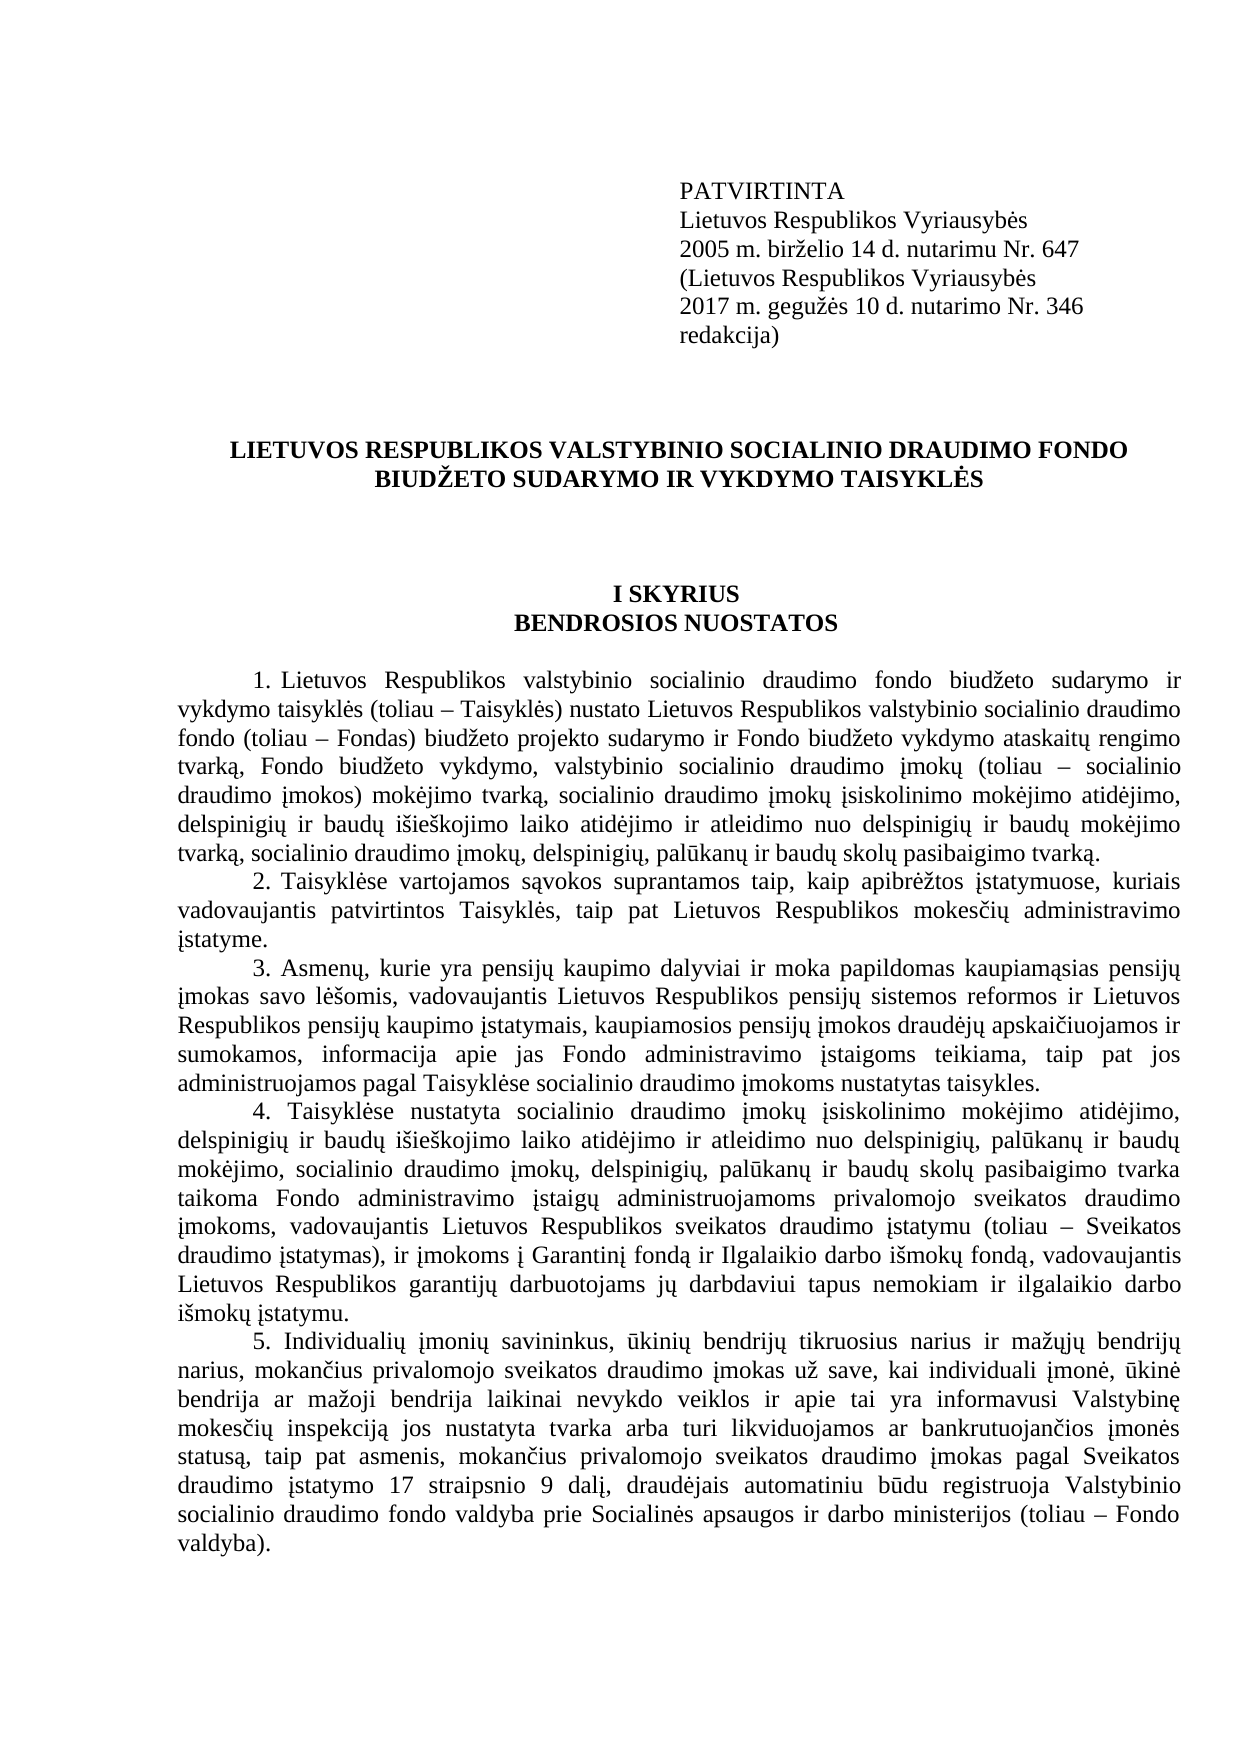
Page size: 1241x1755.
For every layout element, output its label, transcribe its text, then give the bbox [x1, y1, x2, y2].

text 2. Taisyklėse vartojamos sąvokos suprantamos taip, kaip apibrėžtos įstatymuose, kuriais vadovaujantis patvirtintos Taisyklės, taip pat Lietuvos Respublikos mokesčių administravimo įstatyme. [177, 866, 1181, 953]
text Lietuvos Respublikos valstybinio socialinio draudimo fondo biudžeto sudarymo ir vykdymo taisyklės [177, 435, 1181, 493]
text 3. Asmenų, kurie yra pensijų kaupimo dalyviai ir moka papildomas kaupiamąsias pensijų įmokas savo lėšomis, vadovaujantis Lietuvos Respublikos pensijų sistemos reformos ir Lietuvos Respublikos pensijų kaupimo įstatymais, kaupiamosios pensijų įmokos draudėjų apskaičiuojamos ir sumokamos, informacija apie jas Fondo administravimo įstaigoms teikiama, taip pat jos administruojamos pagal Taisyklėse socialinio draudimo įmokoms nustatytas taisykles. [177, 953, 1181, 1096]
text I SKYRIUS BENDROSIOS NUOSTATOS [177, 579, 1181, 636]
text PATVIRTINTA Lietuvos Respublikos Vyriausybės 2005 m. birželio 14 d. nutarimu Nr. 647 (Lietuvos Respublikos Vyriausybės 2017 m. gegužės 10 d. nutarimo Nr. 346 redakcija) [679, 176, 1181, 349]
text 1. Lietuvos Respublikos valstybinio socialinio draudimo fondo biudžeto sudarymo ir vykdymo taisyklės (toliau – Taisyklės) nustato Lietuvos Respublikos valstybinio socialinio draudimo fondo (toliau – Fondas) biudžeto projekto sudarymo ir Fondo biudžeto vykdymo ataskaitų rengimo tvarką, Fondo biudžeto vykdymo, valstybinio socialinio draudimo įmokų (toliau – socialinio draudimo įmokos) mokėjimo tvarką, socialinio draudimo įmokų įsiskolinimo mokėjimo atidėjimo, delspinigių ir baudų išieškojimo laiko atidėjimo ir atleidimo nuo delspinigių ir baudų mokėjimo tvarką, socialinio draudimo įmokų, delspinigių, palūkanų ir baudų skolų pasibaigimo tvarką. [177, 665, 1181, 866]
text 5. Individualių įmonių savininkus, ūkinių bendrijų tikruosius narius ir mažųjų bendrijų narius, mokančius privalomojo sveikatos draudimo įmokas už save, kai individuali įmonė, ūkinė bendrija ar mažoji bendrija laikinai nevykdo veiklos ir apie tai yra informavusi Valstybinę mokesčių inspekciją jos nustatyta tvarka arba turi likviduojamos ar bankrutuojančios įmonės statusą, taip pat asmenis, mokančius privalomojo sveikatos draudimo įmokas pagal Sveikatos draudimo įstatymo 17 straipsnio 9 dalį, draudėjais automatiniu būdu registruoja Valstybinio socialinio draudimo fondo valdyba prie Socialinės apsaugos ir darbo ministerijos (toliau – Fondo valdyba). [177, 1326, 1181, 1556]
text 4. Taisyklėse nustatyta socialinio draudimo įmokų įsiskolinimo mokėjimo atidėjimo, delspinigių ir baudų išieškojimo laiko atidėjimo ir atleidimo nuo delspinigių, palūkanų ir baudų mokėjimo, socialinio draudimo įmokų, delspinigių, palūkanų ir baudų skolų pasibaigimo tvarka taikoma Fondo administravimo įstaigų administruojamoms privalomojo sveikatos draudimo įmokoms, vadovaujantis Lietuvos Respublikos sveikatos draudimo įstatymu (toliau – Sveikatos draudimo įstatymas), ir įmokoms į Garantinį fondą ir Ilgalaikio darbo išmokų fondą, vadovaujantis Lietuvos Respublikos garantijų darbuotojams jų darbdaviui tapus nemokiam ir ilgalaikio darbo išmokų įstatymu. [177, 1096, 1181, 1326]
